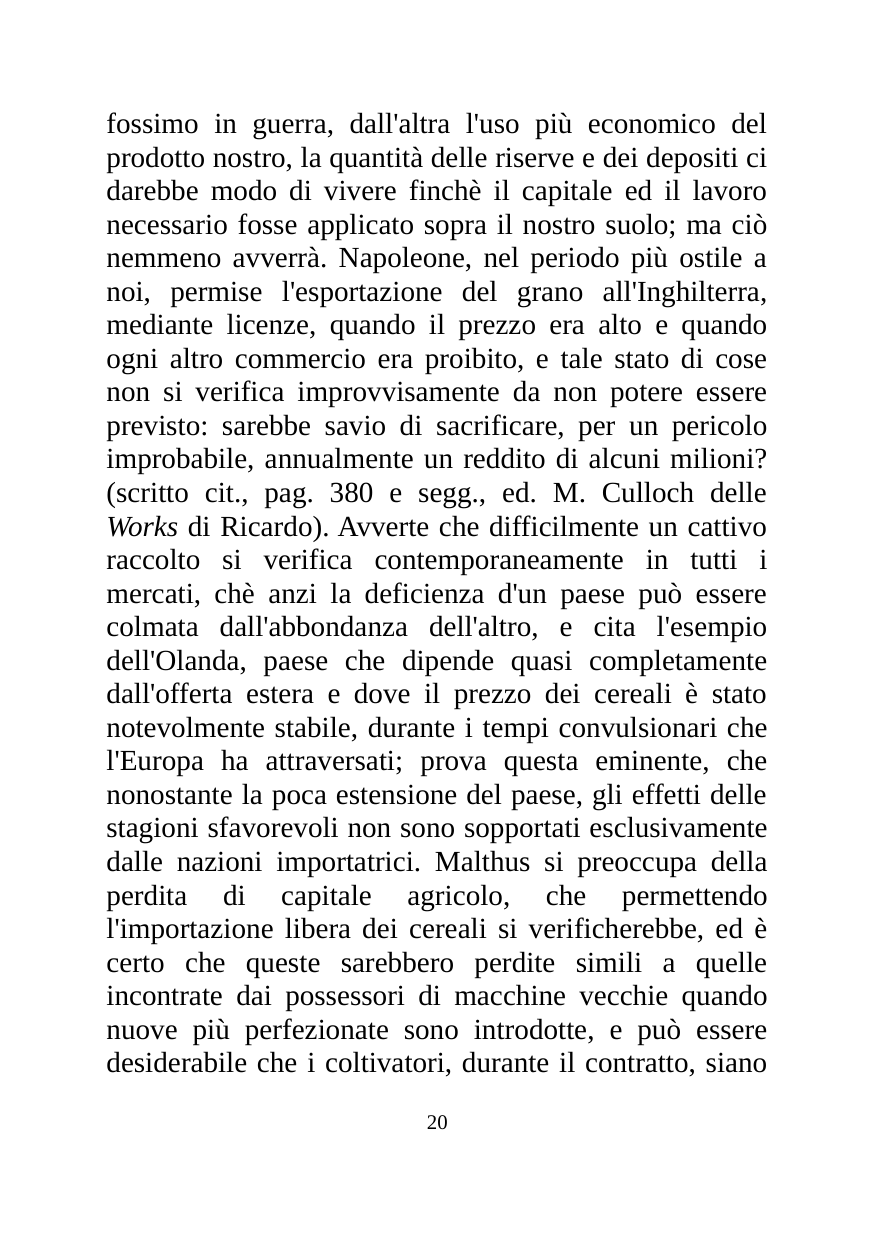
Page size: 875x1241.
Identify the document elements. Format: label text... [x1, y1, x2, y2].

text fossimo in guerra, dall'altra l'uso più economico del prodotto nostro, la quantità delle riserve e dei depositi ci darebbe modo di vivere finchè il capitale ed il lavoro necessario fosse applicato sopra il nostro suolo; ma ciò nemmeno avverrà. Napoleone, nel periodo più ostile a noi, permise l'esportazione del grano all'Inghilterra, mediante licenze, quando il prezzo era alto e quando ogni altro commercio era proibito, e tale stato di cose non si verifica improvvisamente da non potere essere previsto: sarebbe savio di sacrificare, per un pericolo improbabile, annualmente un reddito di alcuni milioni? (scritto cit., pag. 380 e segg., ed. M. Culloch delle Works di Ricardo). Avverte che difficilmente un cattivo raccolto si verifica contemporaneamente in tutti i mercati, chè anzi la deficienza d'un paese può essere colmata dall'abbondanza dell'altro, e cita l'esempio dell'Olanda, paese che dipende quasi completamente dall'offerta estera e dove il prezzo dei cereali è stato notevolmente stabile, durante i tempi convulsionari che l'Europa ha attraversati; prova questa eminente, che nonostante la poca estensione del paese, gli effetti delle stagioni sfavorevoli non sono sopportati esclusivamente dalle nazioni importatrici. Malthus si preoccupa della perdita di capitale agricolo, che permettendo l'importazione libera dei cereali si verificherebbe, ed è certo che queste sarebbero perdite simili a quelle incontrate dai possessori di macchine vecchie quando nuove più perfezionate sono introdotte, e può essere desiderabile che i coltivatori, durante il contratto, siano [106, 106, 768, 1079]
